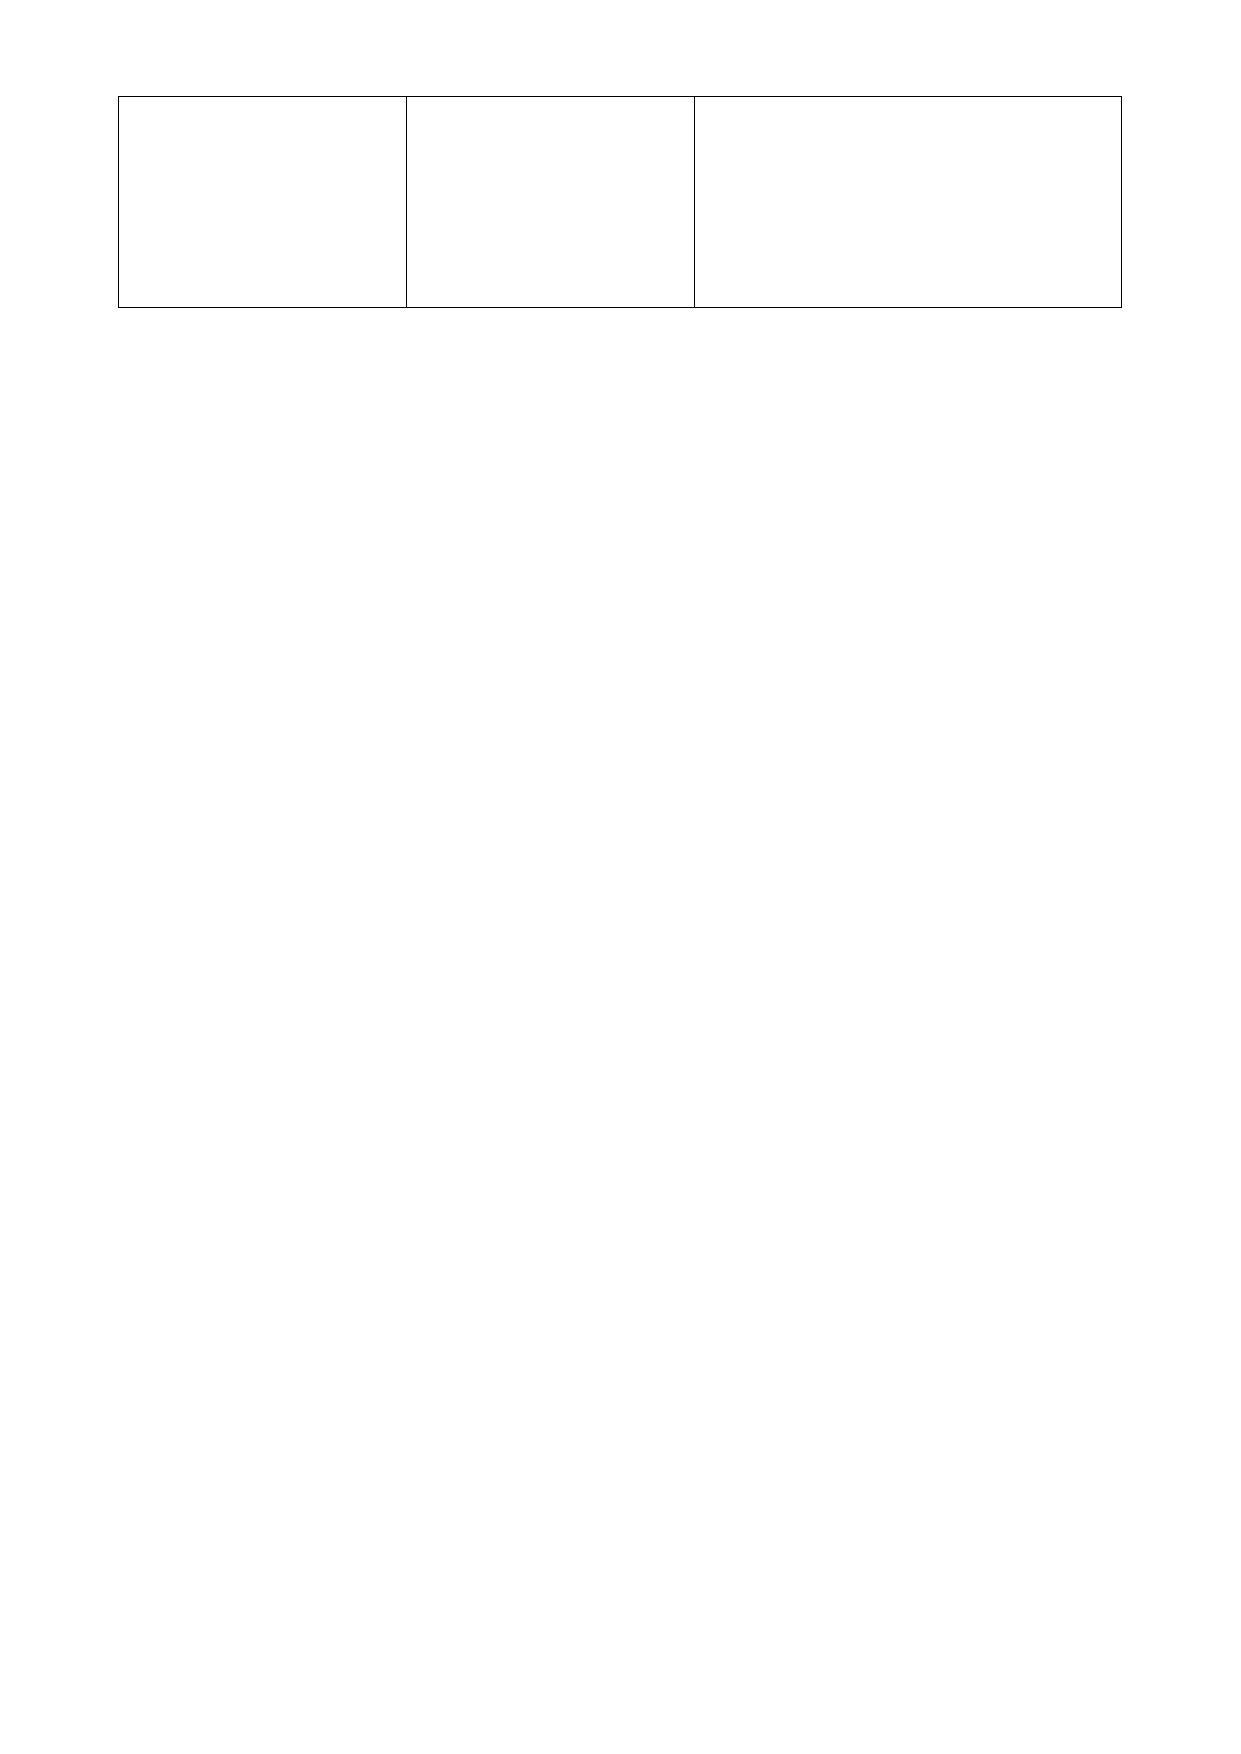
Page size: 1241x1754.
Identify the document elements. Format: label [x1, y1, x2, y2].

table_cell [119, 97, 406, 307]
table_cell [695, 97, 1121, 307]
table_cell [407, 97, 694, 307]
